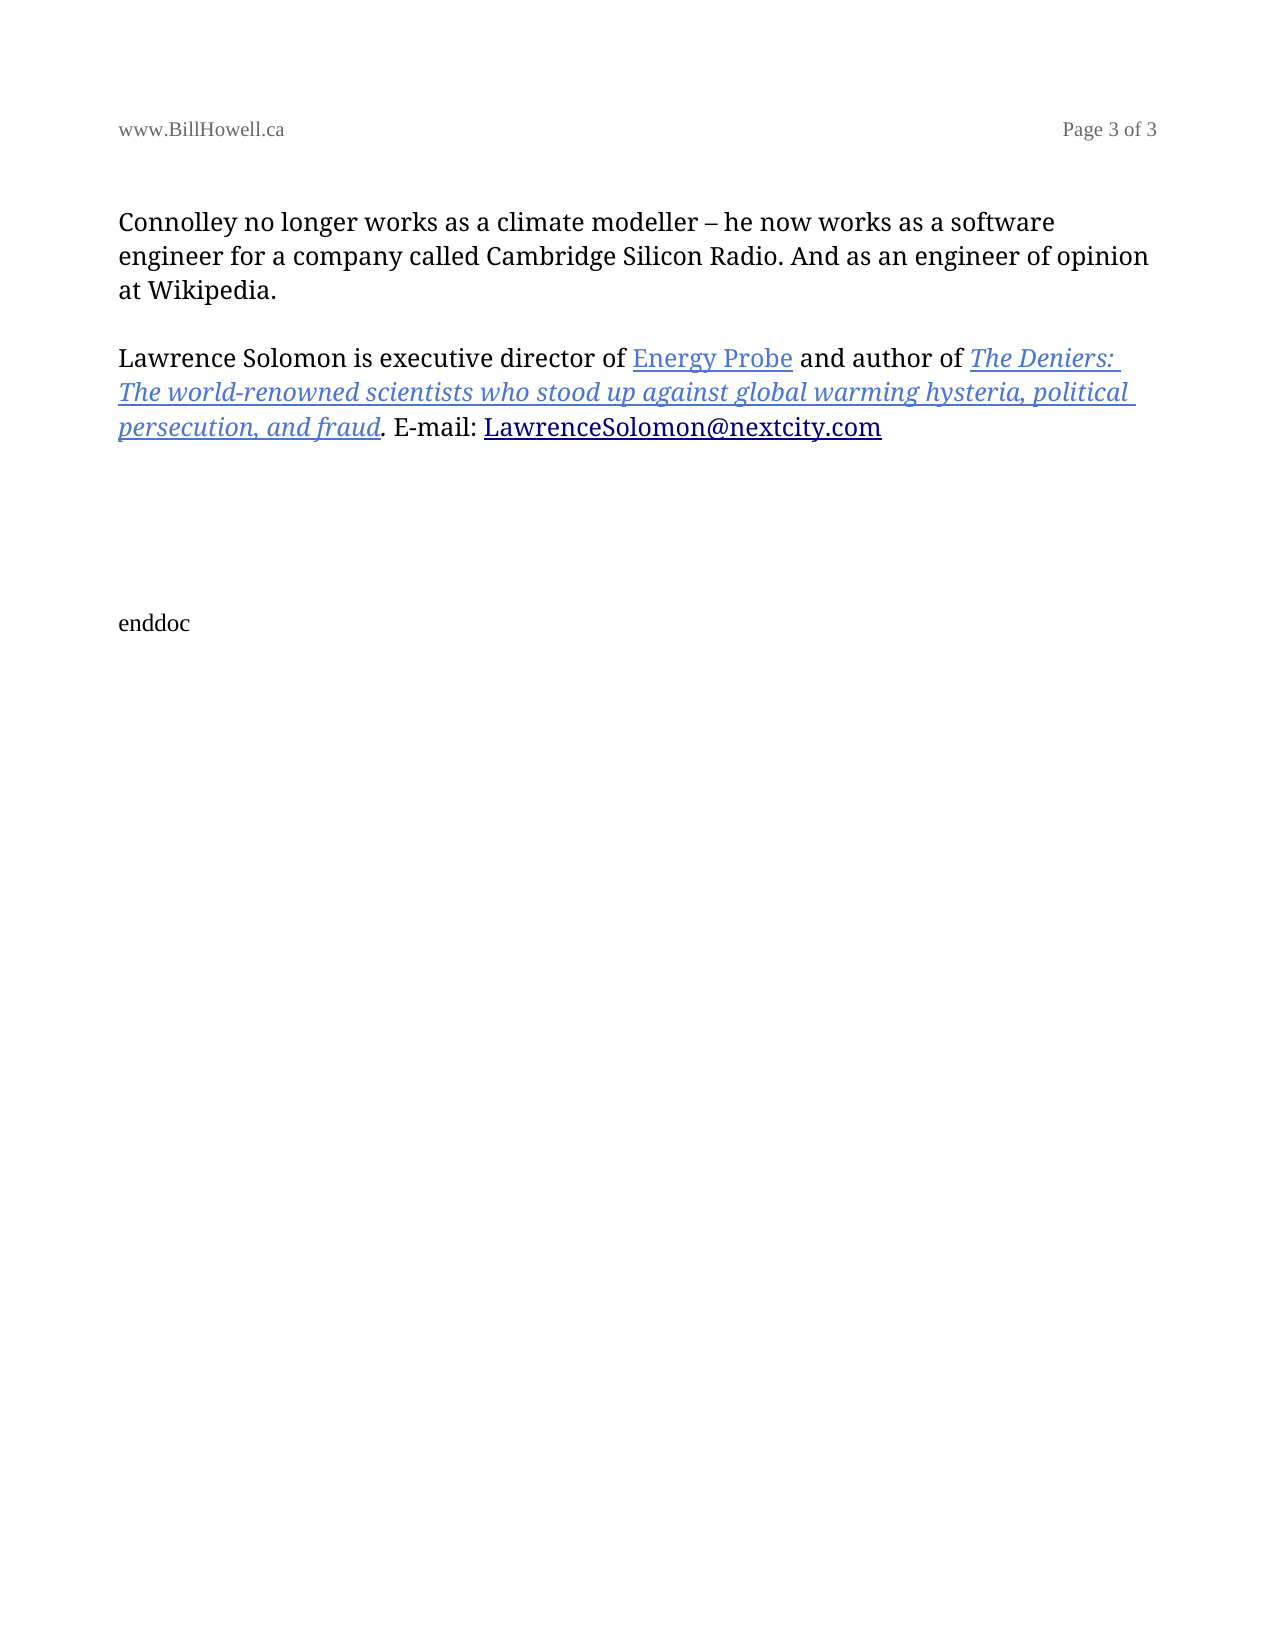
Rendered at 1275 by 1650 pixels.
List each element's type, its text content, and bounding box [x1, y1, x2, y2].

text Connolley no longer works as a climate modeller – he now works as a software engineer for a company called Cambridge Silicon Radio. And as an engineer of opinion at Wikipedia. [118, 205, 1157, 307]
text enddoc [118, 609, 1157, 637]
text Lawrence Solomon is executive director of Energy Probe and author of The Deniers: The world-renowned scientists who stood up against global warming hysteria, political persecution, and fraud. E-mail: LawrenceSolomon@nextcity.com [118, 341, 1157, 443]
